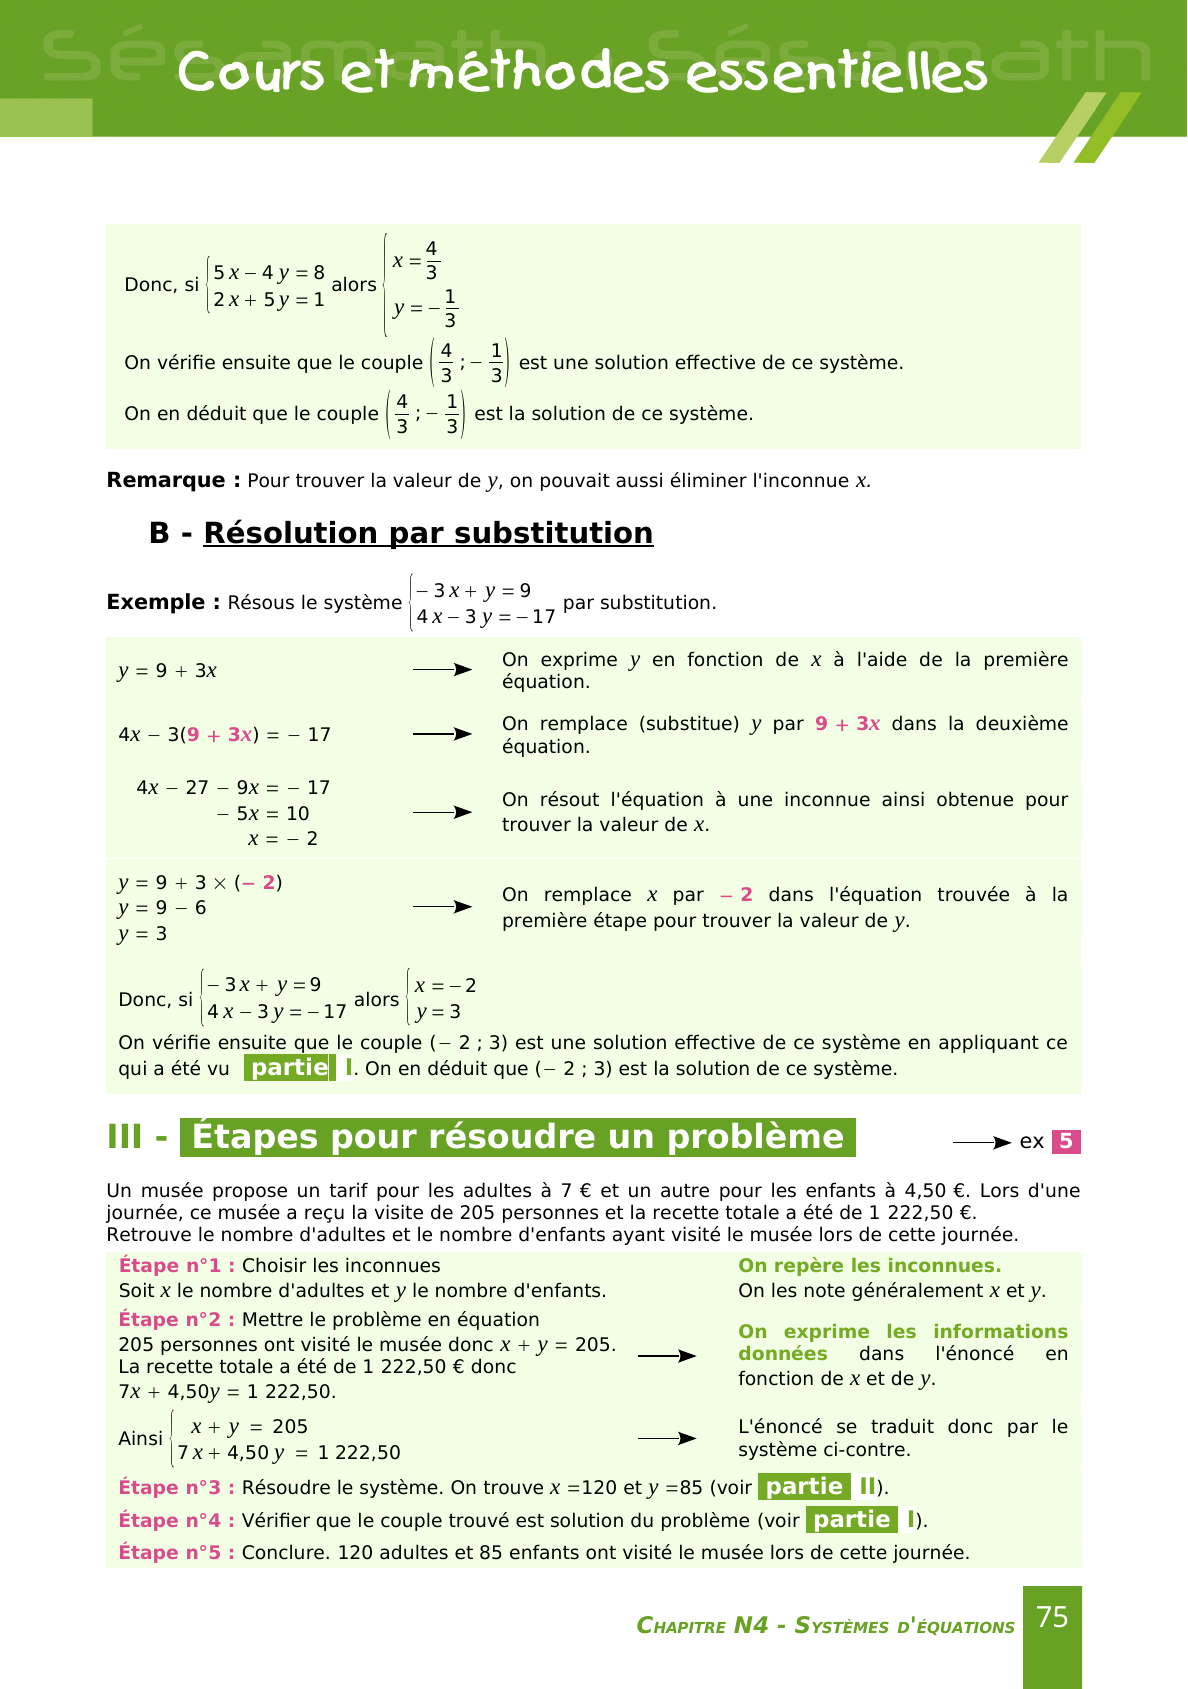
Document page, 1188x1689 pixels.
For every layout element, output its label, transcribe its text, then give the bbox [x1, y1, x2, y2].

table_cell 4x − 27 − 9x = − 17 − 5x = 10 x = − 2 [106, 854, 401, 858]
table_cell [401, 738, 490, 766]
table_cell On exprime les informations données dans l'énoncé en fonction de x et de y. [726, 1395, 1081, 1407]
table_cell On remplace x par − 2 dans l'équation trouvée à la première étape pour trouver la valeur de y. [490, 936, 1081, 955]
table_cell On remplace (substitue) y par 9  3x dans la deuxième équation. [490, 702, 1081, 707]
table_cell 4x − 3(9  3x) = − 17 [106, 702, 401, 718]
text Remarque : Pour trouver la valeur de y, on pouvait aussi éliminer l'inconnue x. [106, 467, 1081, 492]
table_cell Donc, sialors On vérifie ensuite que le couple (− 2 ; 3) est une solution effective de ce système en appliquant ce qui a été vu partie I. On en déduit que (− 2 ; 3) est la solution de ce système. [106, 1085, 1081, 1094]
table_cell [401, 702, 490, 731]
table_cell On remplace (substitue) y par 9  3x dans la deuxième équation. [490, 762, 1081, 766]
list Étapes pour résoudre un problème ex 5 [106, 1118, 180, 1157]
table_cell [639, 1407, 726, 1424]
table_cell [638, 1371, 654, 1406]
table_cell Donc, sialors On vérifie ensuite que le coupleest une solution effective de ce système. On en déduit que le coupleest la solution de ce système. [106, 224, 1081, 449]
table_cell 4x − 3(9  3x) = − 17 [106, 751, 401, 766]
list Étapes pour résoudre un problème ex 5 [856, 1118, 1081, 1157]
text Exemple : Résous le systèmepar substitution. [106, 574, 1081, 631]
list Résolution par substitution [106, 516, 1081, 550]
table_cell On résout l'équation à une inconnue ainsi obtenue pour trouver la valeur de x. [490, 840, 1081, 858]
table_cell 4x − 27 − 9x = − 17 − 5x = 10 x = − 2 [106, 766, 401, 771]
table_cell y = 9  3 × (− 2) y = 9 − 6 y = 3 [106, 859, 401, 866]
table_cell On exprime les informations données dans l'énoncé en fonction de x et de y. [726, 1306, 1081, 1318]
table_header On exprime y en fonction de x à l'aide de la première équation. [490, 697, 1081, 702]
table_cell [655, 1306, 726, 1342]
table_cell Donc, sialors On vérifie ensuite que le couple (− 2 ; 3) est une solution effective de ce système en appliquant ce qui a été vu partie I. On en déduit que (− 2 ; 3) est la solution de ce système. [106, 955, 1081, 966]
table_cell On remplace x par − 2 dans l'équation trouvée à la première étape pour trouver la valeur de y. [490, 859, 1081, 878]
table_header y = 9  3x [106, 686, 401, 702]
picture [0, 0, 1187, 163]
table_cell [401, 766, 490, 809]
table_header [638, 1253, 654, 1265]
table_cell [401, 911, 490, 955]
table_header [655, 1294, 726, 1306]
table_cell [401, 859, 490, 904]
table_header y = 9  3x [106, 637, 401, 654]
table_cell L'énoncé se traduit donc par le système ci-contre. [726, 1464, 1081, 1470]
table_header [401, 674, 490, 702]
table_header [655, 1252, 726, 1265]
table_header [401, 637, 490, 667]
table_cell [639, 1453, 726, 1470]
table_cell y = 9  3 × (− 2) y = 9 − 6 y = 3 [106, 949, 401, 955]
table_cell [638, 1307, 654, 1342]
table_cell L'énoncé se traduit donc par le système ci-contre. [726, 1407, 1081, 1413]
table_cell [401, 816, 490, 858]
table_header On exprime y en fonction de x à l'aide de la première équation. [490, 637, 1081, 643]
table_cell On résout l'équation à une inconnue ainsi obtenue pour trouver la valeur de x. [490, 766, 1081, 785]
table_cell [655, 1371, 726, 1407]
text Un musée propose un tarif pour les adultes à 7 € et un autre pour les enfants à 4,50 €. Lors d'une journée, ce musée a reçu la visite de 205 personnes et la recette totale a été de 1 222,50 €. Retrouve le nombre d'adultes et le nombre d'enfants ayant visité le musée lors de cette journée. [106, 1180, 1081, 1246]
table_header [638, 1294, 654, 1305]
